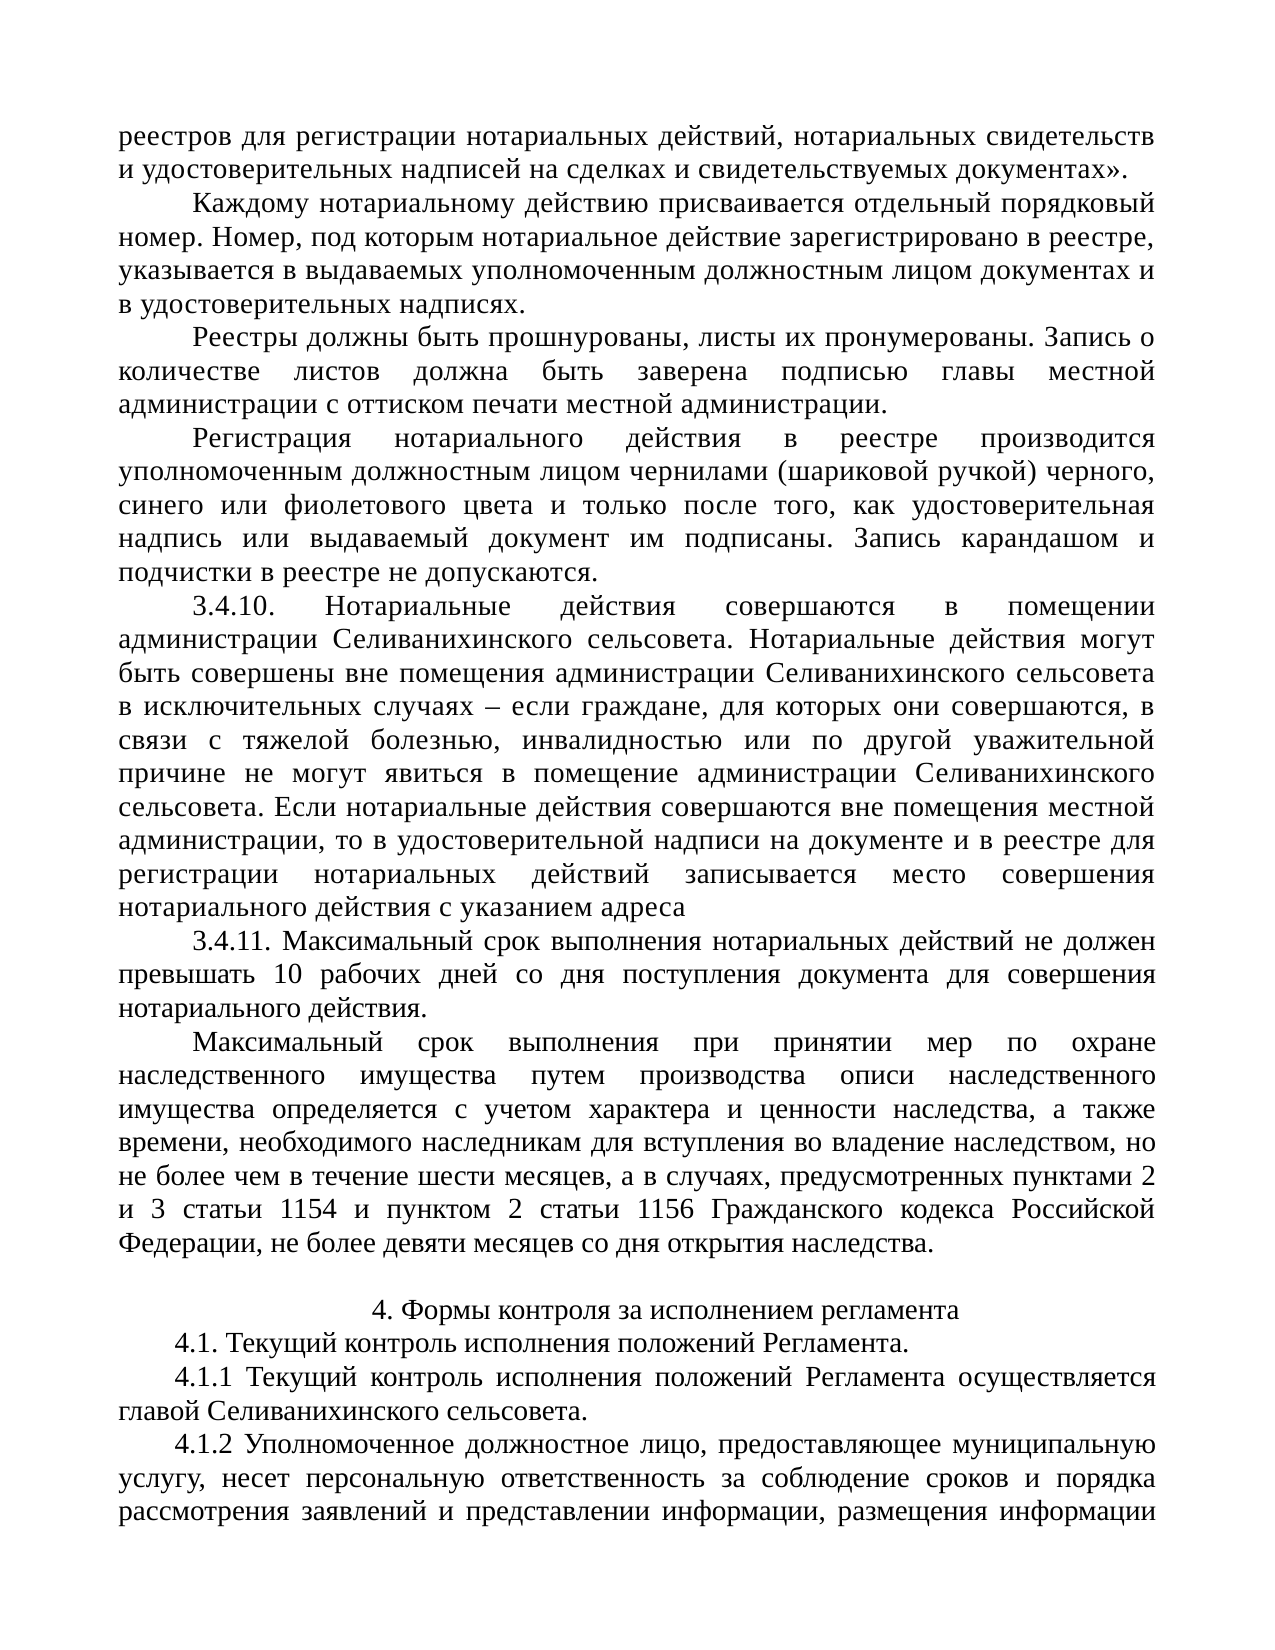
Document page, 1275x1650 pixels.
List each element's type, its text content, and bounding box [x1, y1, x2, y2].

text 4.1.1 Текущий контроль исполнения положений Регламента осуществляется главой Селиванихинского сельсовета. [118, 1359, 1157, 1426]
text 4.1. Текущий контроль исполнения положений Регламента. [118, 1326, 1157, 1359]
text 4. Формы контроля за исполнением регламента [118, 1292, 1157, 1326]
text Каждому нотариальному действию присваивается отдельный порядковый номер. Номер, под которым нотариальное действие зарегистрировано в реестре, указывается в выдаваемых уполномоченным должностным лицом документах и в удостоверительных надписях. [118, 185, 1157, 319]
text 4.1.2 Уполномоченное должностное лицо, предоставляющее муниципальную услугу, несет персональную ответственность за соблюдение сроков и порядка рассмотрения заявлений и представлении информации, размещения информации [118, 1426, 1157, 1527]
text Реестры должны быть прошнурованы, листы их пронумерованы. Запись о количестве листов должна быть заверена подписью главы местной администрации с оттиском печати местной администрации. [118, 319, 1157, 420]
text Максимальный срок выполнения при принятии мер по охране наследственного имущества путем производства описи наследственного имущества определяется с учетом характера и ценности наследства, а также времени, необходимого наследникам для вступления во владение наследством, но не более чем в течение шести месяцев, а в случаях, предусмотренных пунктами 2 и 3 статьи 1154 и пунктом 2 статьи 1156 Гражданского кодекса Российской Федерации, не более девяти месяцев со дня открытия наследства. [118, 1024, 1157, 1258]
text 3.4.11. Максимальный срок выполнения нотариальных действий не должен превышать 10 рабочих дней со дня поступления документа для совершения нотариального действия. [118, 923, 1157, 1024]
text Регистрация нотариального действия в реестре производится уполномоченным должностным лицом чернилами (шариковой ручкой) черного, синего или фиолетового цвета и только после того, как удостоверительная надпись или выдаваемый документ им подписаны. Запись карандашом и подчистки в реестре не допускаются. [118, 420, 1157, 588]
text реестров для регистрации нотариальных действий, нотариальных свидетельств и удостоверительных надписей на сделках и свидетельствуемых документах». [118, 118, 1157, 185]
text 3.4.10. Нотариальные действия совершаются в помещении администрации Селиванихинского сельсовета. Нотариальные действия могут быть совершены вне помещения администрации Селиванихинского сельсовета в исключительных случаях – если граждане, для которых они совершаются, в связи с тяжелой болезнью, инвалидностью или по другой уважительной причине не могут явиться в помещение администрации Селиванихинского сельсовета. Если нотариальные действия совершаются вне помещения местной администрации, то в удостоверительной надписи на документе и в реестре для регистрации нотариальных действий записывается место совершения нотариального действия с указанием адреса [118, 588, 1157, 923]
